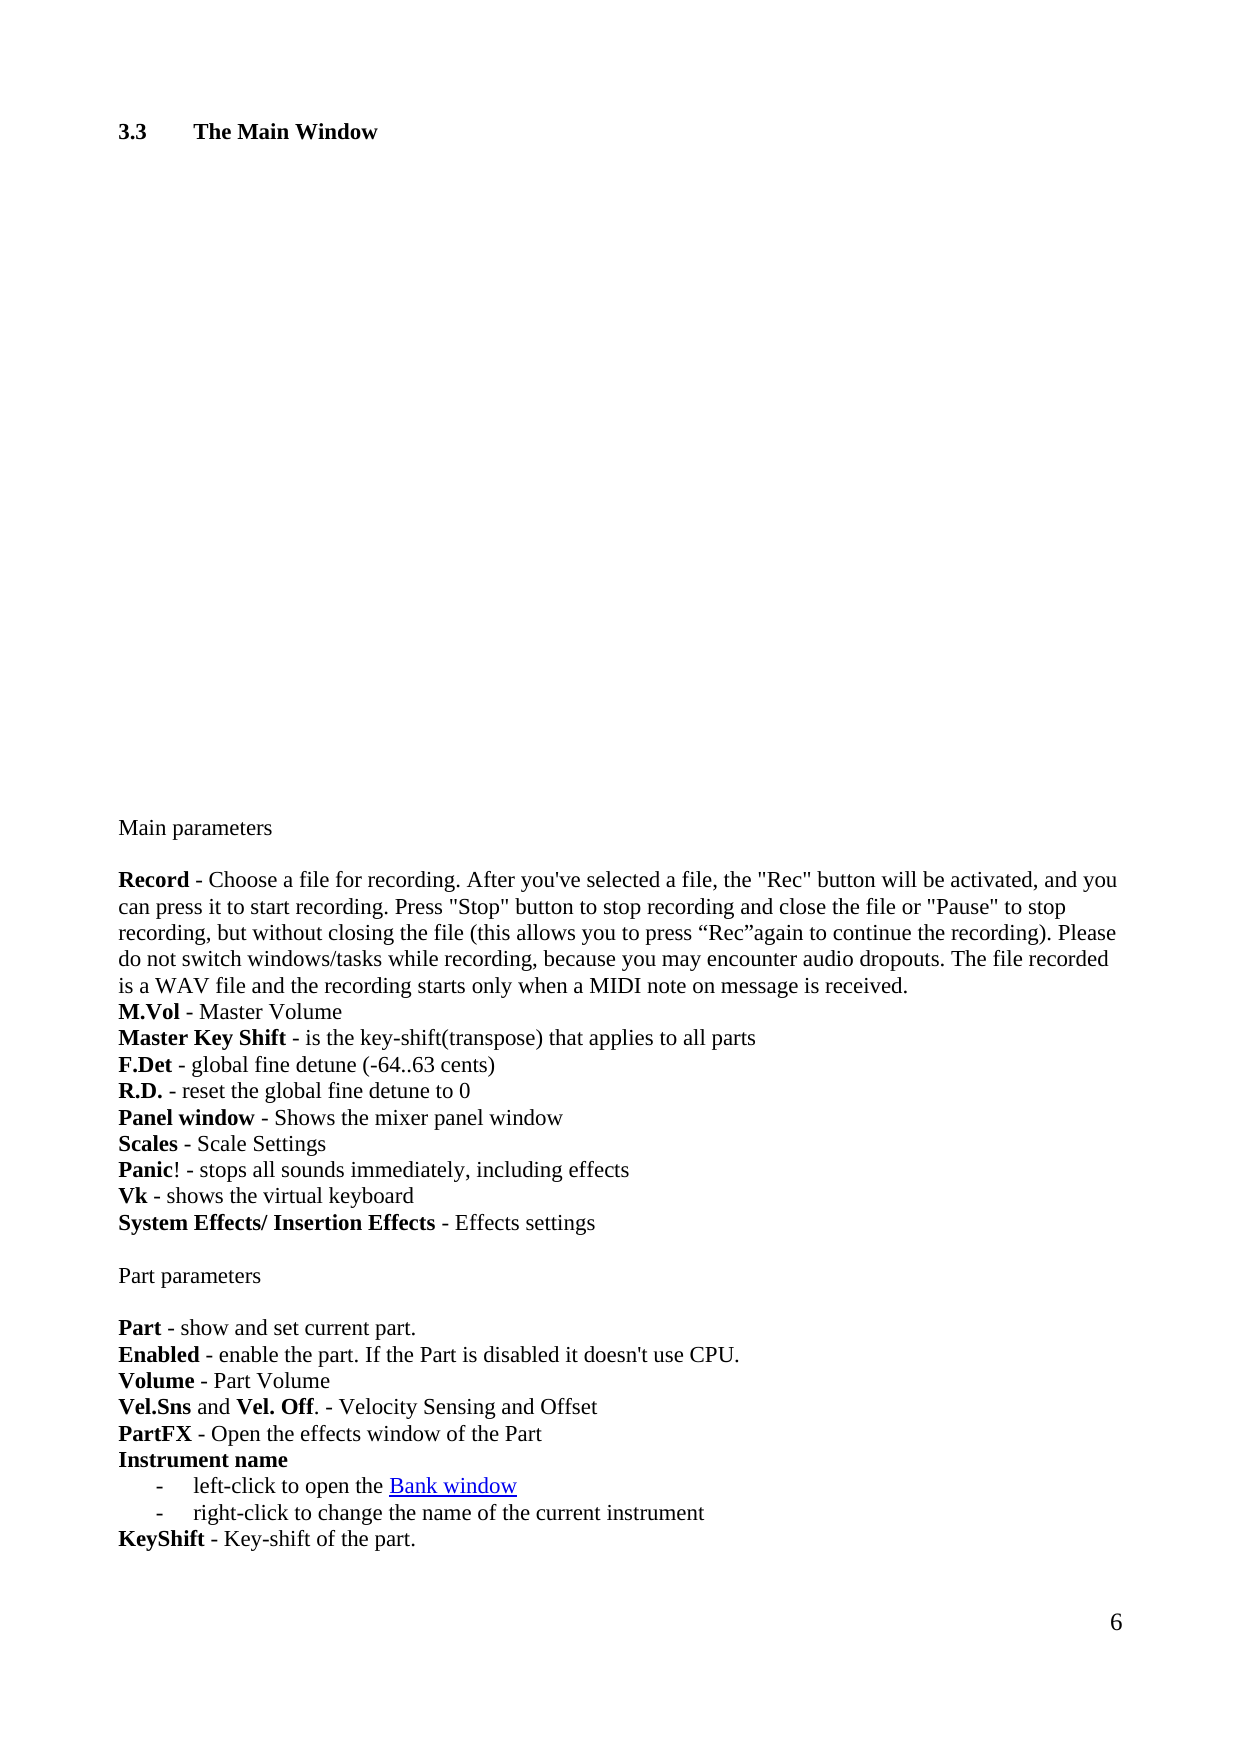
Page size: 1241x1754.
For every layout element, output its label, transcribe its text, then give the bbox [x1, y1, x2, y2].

text M.Vol - Master Volume [118, 998, 1122, 1024]
text Vel.Sns and Vel. Off. - Velocity Sensing and Offset [118, 1393, 1122, 1420]
text Part - show and set current part. [118, 1314, 1122, 1341]
text Volume - Part Volume [118, 1367, 1122, 1393]
text F.Det - global fine detune (-64..63 cents) [118, 1051, 1122, 1077]
text Panic! - stops all sounds immediately, including effects [118, 1156, 1122, 1183]
list The Main Window [118, 118, 1122, 144]
text PartFX - Open the effects window of the Part [118, 1420, 1122, 1446]
text Record - Choose a file for recording. After you've selected a file, the "Rec" button will be activated, and you can press it to start recording. Press "Stop" button to stop recording and close the file or "Pause" to stop recording, but without closing the file (this allows you to press “Rec”again to continue the recording). Please do not switch windows/tasks while recording, because you may encounter audio dropouts. The file recorded is a WAV file and the recording starts only when a MIDI note on message is received. [118, 866, 1122, 998]
text Instrument name [118, 1446, 1122, 1472]
list left-click to open the Bank window [156, 1472, 1122, 1499]
text R.D. - reset the global fine detune to 0 [118, 1077, 1122, 1103]
text Scales - Scale Settings [118, 1130, 1122, 1156]
text KeyShift - Key-shift of the part. [118, 1525, 1122, 1552]
text Panel window - Shows the mixer panel window [118, 1103, 1122, 1130]
text System Effects/ Insertion Effects - Effects settings [118, 1209, 1122, 1235]
list right-click to change the name of the current instrument [156, 1499, 1122, 1525]
text Vk - shows the virtual keyboard [118, 1183, 1122, 1209]
text Master Key Shift - is the key-shift(transpose) that applies to all parts [118, 1024, 1122, 1051]
text Part parameters [118, 1262, 1122, 1288]
text Enabled - enable the part. If the Part is disabled it doesn't use CPU. [118, 1341, 1122, 1367]
text Main parameters [118, 814, 1122, 840]
